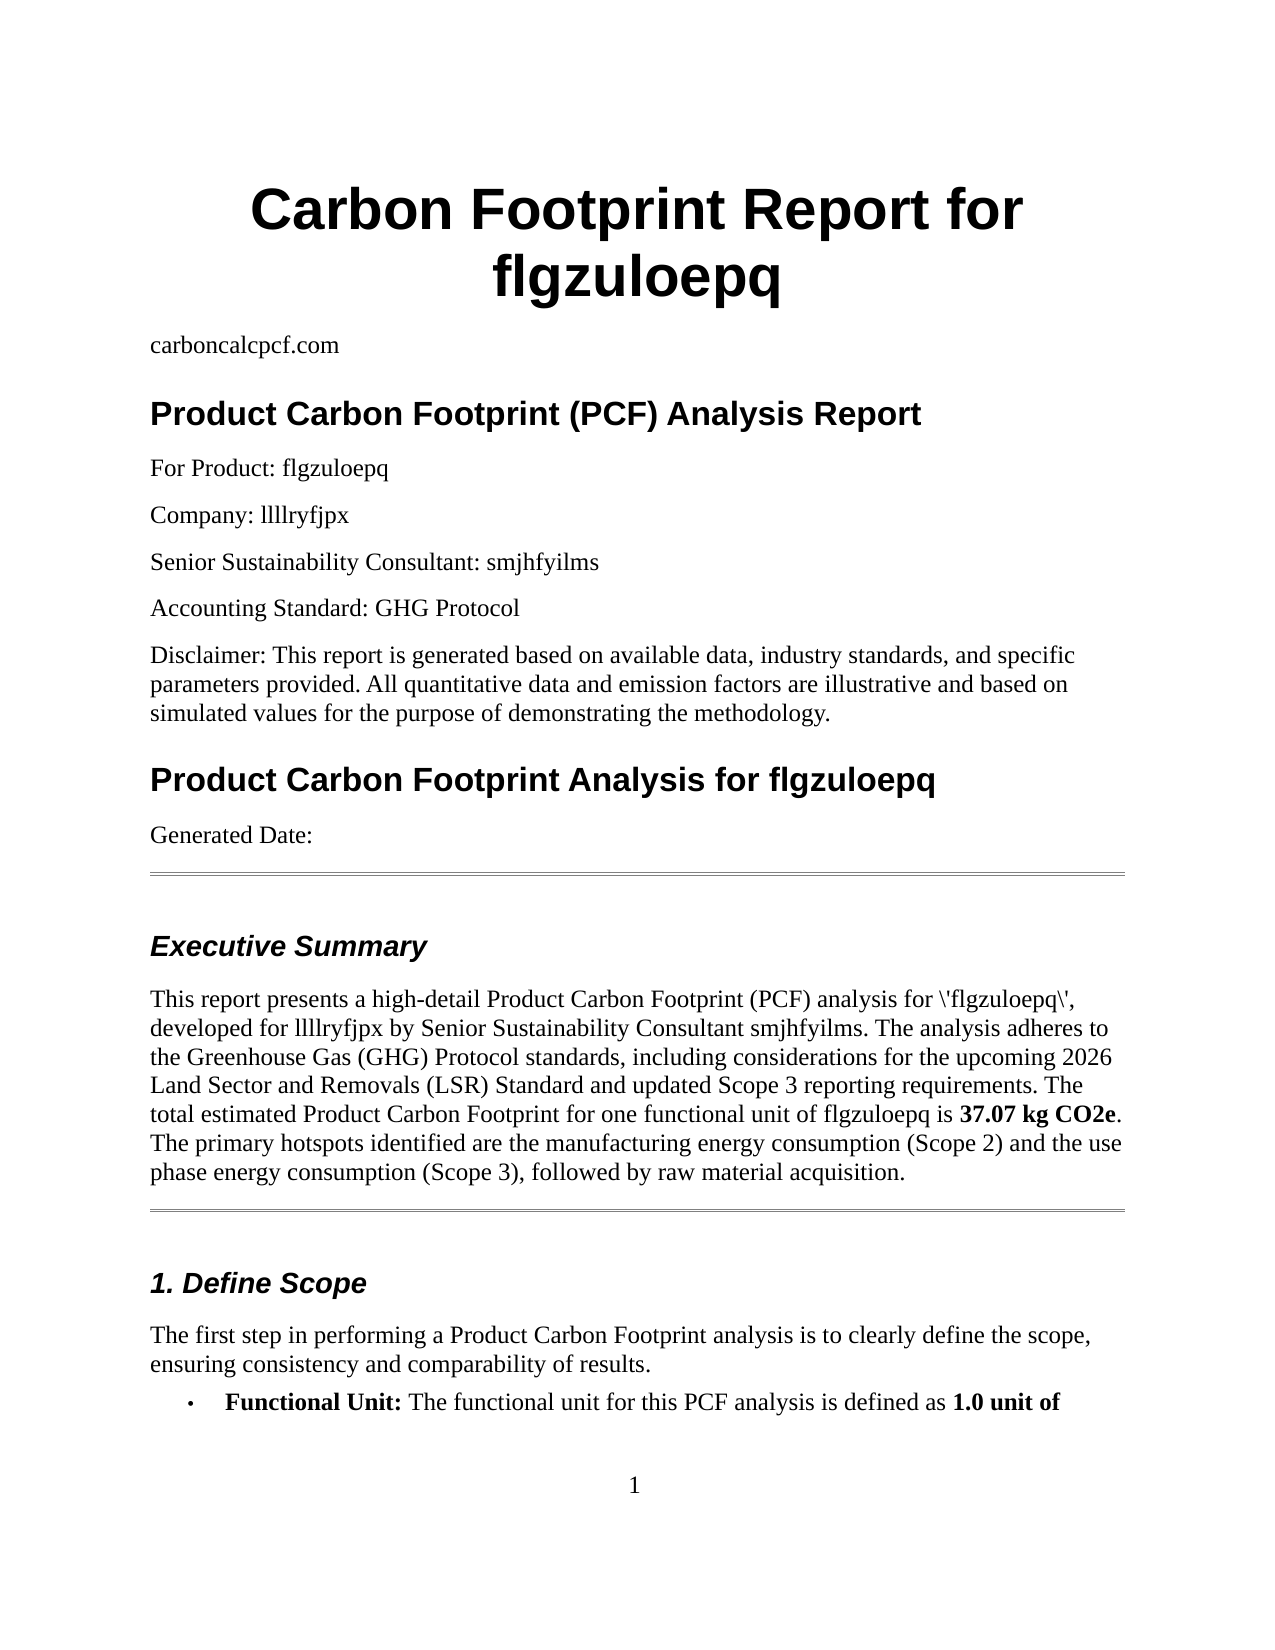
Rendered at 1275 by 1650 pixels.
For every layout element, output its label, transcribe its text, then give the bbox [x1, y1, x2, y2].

text Company: llllryfjpx [150, 500, 1125, 529]
text Disclaimer: This report is generated based on available data, industry standards, and specific parameters provided. All quantitative data and emission factors are illustrative and based on simulated values for the purpose of demonstrating the methodology. [150, 640, 1125, 726]
subtitle Product Carbon Footprint (PCF) Analysis Report [150, 393, 1125, 432]
title Carbon Footprint Report for flgzuloepq [150, 175, 1125, 309]
list Functional Unit: The functional unit for this PCF analysis is defined as 1.0 unit of [187, 1387, 1125, 1416]
text Accounting Standard: GHG Protocol [150, 593, 1125, 622]
text carboncalcpcf.com [150, 331, 1125, 359]
subtitle Executive Summary [150, 929, 1125, 963]
subtitle 1. Define Scope [150, 1266, 1125, 1299]
subtitle Product Carbon Footprint Analysis for flgzuloepq [150, 760, 1125, 799]
text The first step in performing a Product Carbon Footprint analysis is to clearly define the scope, ensuring consistency and comparability of results. [150, 1321, 1125, 1378]
text For Product: flgzuloepq [150, 453, 1125, 482]
text Senior Sustainability Consultant: smjhfyilms [150, 547, 1125, 576]
text Generated Date: [150, 820, 1125, 849]
text This report presents a high-detail Product Carbon Footprint (PCF) analysis for \'flgzuloepq\', developed for llllryfjpx by Senior Sustainability Consultant smjhfyilms. The analysis adheres to the Greenhouse Gas (GHG) Protocol standards, including considerations for the upcoming 2026 Land Sector and Removals (LSR) Standard and updated Scope 3 reporting requirements. The total estimated Product Carbon Footprint for one functional unit of flgzuloepq is 37.07 kg CO2e. The primary hotspots identified are the manufacturing energy consumption (Scope 2) and the use phase energy consumption (Scope 3), followed by raw material acquisition. [150, 984, 1125, 1186]
